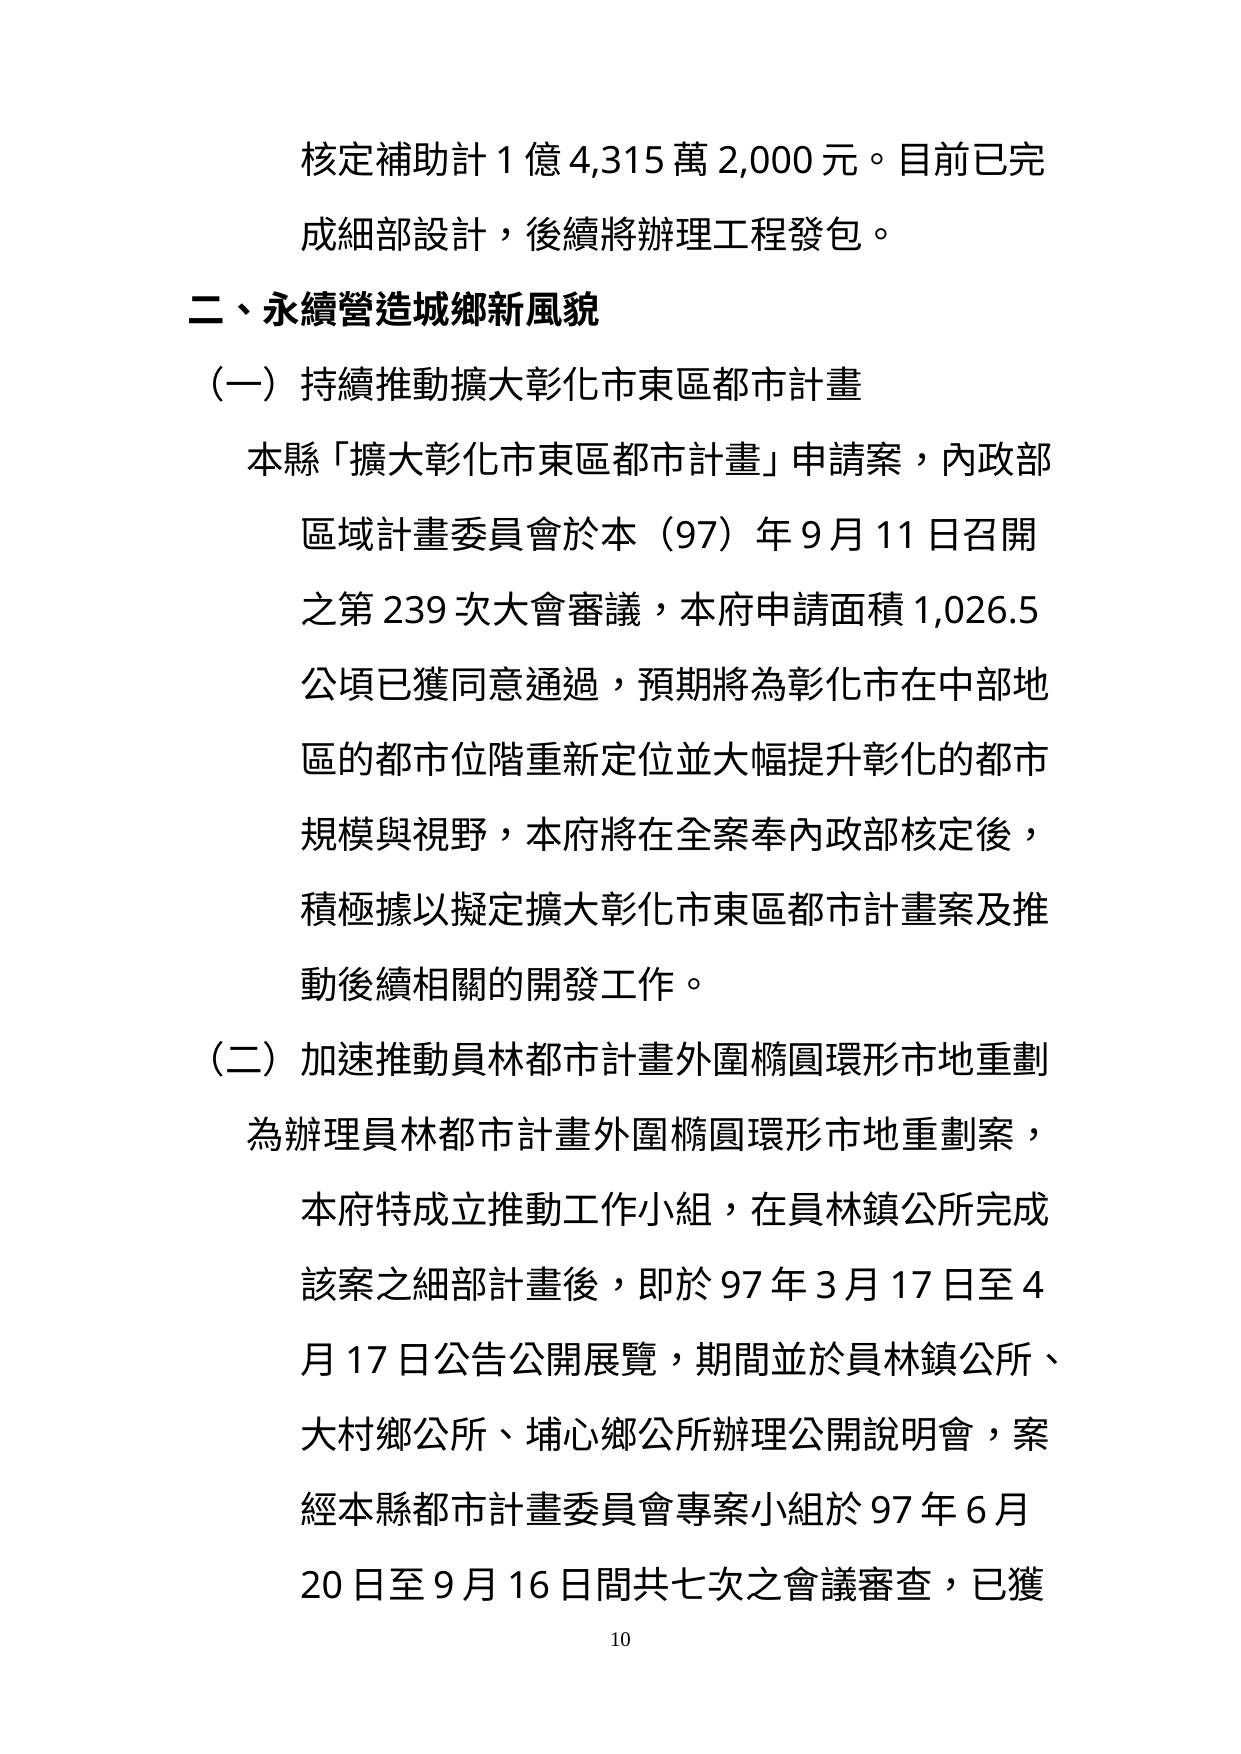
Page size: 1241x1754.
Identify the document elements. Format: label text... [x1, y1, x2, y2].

text （一）持續推動擴大彰化市東區都市計畫 [187, 345, 1053, 420]
text 97年度繼續執行96年度已完成發包之寬頻管道建置工程，其中，包括和美鎮（第一施工區及第二施工區）、鹿港鎮（第一、二、三、四、五施工區）及員林鎮（第一、二、三、四、五施工區）共12標工程，長度總計約106.487公里，總經費約5億685萬元。此外，內政部營建署核定97年度建置計畫：彰化市30.164公里，核定補助計1億4,315萬2,000元。目前已完成細部設計，後續將辦理工程發包。 [187, 120, 1053, 270]
text （二）加速推動員林都市計畫外圍橢圓環形市地重劃 [187, 1020, 1053, 1095]
text 本縣「擴大彰化市東區都市計畫」申請案，內政部區域計畫委員會於本（97）年9月11日召開之第239次大會審議，本府申請面積1,026.5公頃已獲同意通過，預期將為彰化市在中部地區的都市位階重新定位並大幅提升彰化的都市規模與視野，本府將在全案奉內政部核定後，積極據以擬定擴大彰化市東區都市計畫案及推動後續相關的開發工作。 [187, 420, 1053, 1020]
text 為辦理員林都市計畫外圍橢圓環形市地重劃案，本府特成立推動工作小組，在員林鎮公所完成該案之細部計畫後，即於97年3月17日至4月17日公告公開展覽，期間並於員林鎮公所、大村鄉公所、埔心鄉公所辦理公開說明會，案經本縣都市計畫委員會專案小組於97年6月20日至9月16日間共七次之會議審查，已獲具體審查意見，目前正由員林鎮公所會同規劃單位依專案小組審查意見補充資料，俟該所補正完成後，即可提請本縣都市計畫委員會大會審議。本案之規劃開發將透過實質發展計畫之建設開發措施，期望促進地方空間健全發展、落實社區建設，以促進本地區整體繁榮之發展。 [187, 1095, 1053, 1620]
text 二、永續營造城鄉新風貌 [187, 270, 1053, 345]
